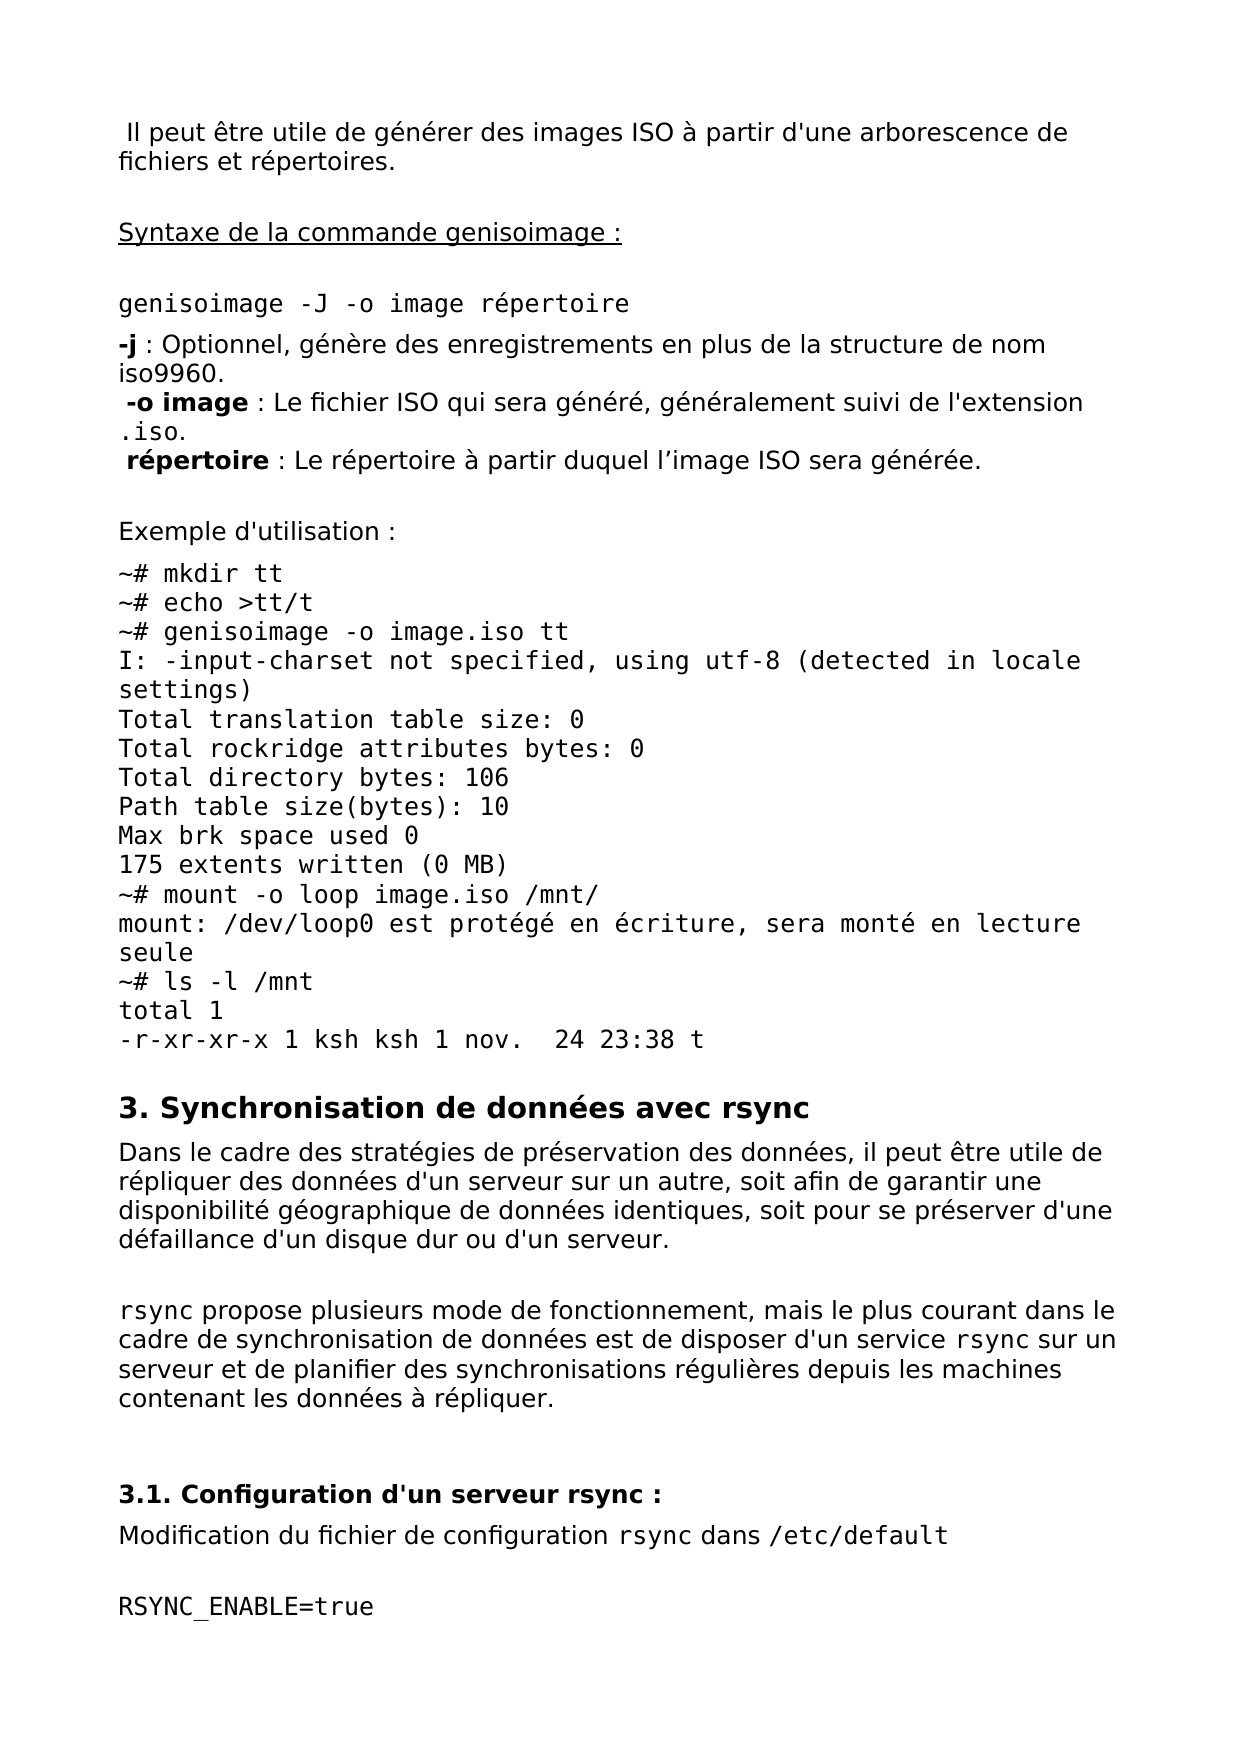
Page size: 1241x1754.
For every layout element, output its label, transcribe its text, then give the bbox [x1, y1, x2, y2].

text -j : Optionnel, génère des enregistrements en plus de la structure de nom iso9960. -o image : Le fichier ISO qui sera généré, généralement suivi de l'extension .iso. répertoire : Le répertoire à partir duquel l’image ISO sera générée. [118, 330, 1122, 505]
subtitle 3. Synchronisation de données avec rsync [118, 1092, 1122, 1126]
text Il peut être utile de générer des images ISO à partir d'une arborescence de fichiers et répertoires. [118, 118, 1122, 206]
text Dans le cadre des stratégies de préservation des données, il peut être utile de répliquer des données d'un serveur sur un autre, soit afin de garantir une disponibilité géographique de données identiques, soit pour se préserver d'une défaillance d'un disque dur ou d'un serveur. [118, 1138, 1122, 1284]
text Exemple d'utilisation : [118, 517, 1122, 547]
subtitle 3.1. Configuration d'un serveur rsync : [118, 1480, 1122, 1509]
text ~# mkdir tt ~# echo >tt/t ~# genisoimage -o image.iso tt I: -input-charset not specified, using utf-8 (detected in locale settings) Total translation table size: 0 Total rockridge attributes bytes: 0 Total directory bytes: 106 Path table size(bytes): 10 Max brk space used 0 175 extents written (0 MB) ~# mount -o loop image.iso /mnt/ mount: /dev/loop0 est protégé en écriture, sera monté en lecture seule ~# ls -l /mnt total 1 -r-xr-xr-x 1 ksh ksh 1 nov. 24 23:38 t [118, 559, 1122, 1055]
text rsync propose plusieurs mode de fonctionnement, mais le plus courant dans le cadre de synchronisation de données est de disposer d'un service rsync sur un serveur et de planifier des synchronisations régulières depuis les machines contenant les données à répliquer. [118, 1296, 1122, 1442]
text Modification du fichier de configuration rsync dans /etc/default [118, 1521, 1122, 1580]
text genisoimage -J -o image répertoire [118, 289, 1122, 318]
text RSYNC_ENABLE=true [118, 1592, 1122, 1621]
text Syntaxe de la commande genisoimage : [118, 218, 1122, 276]
